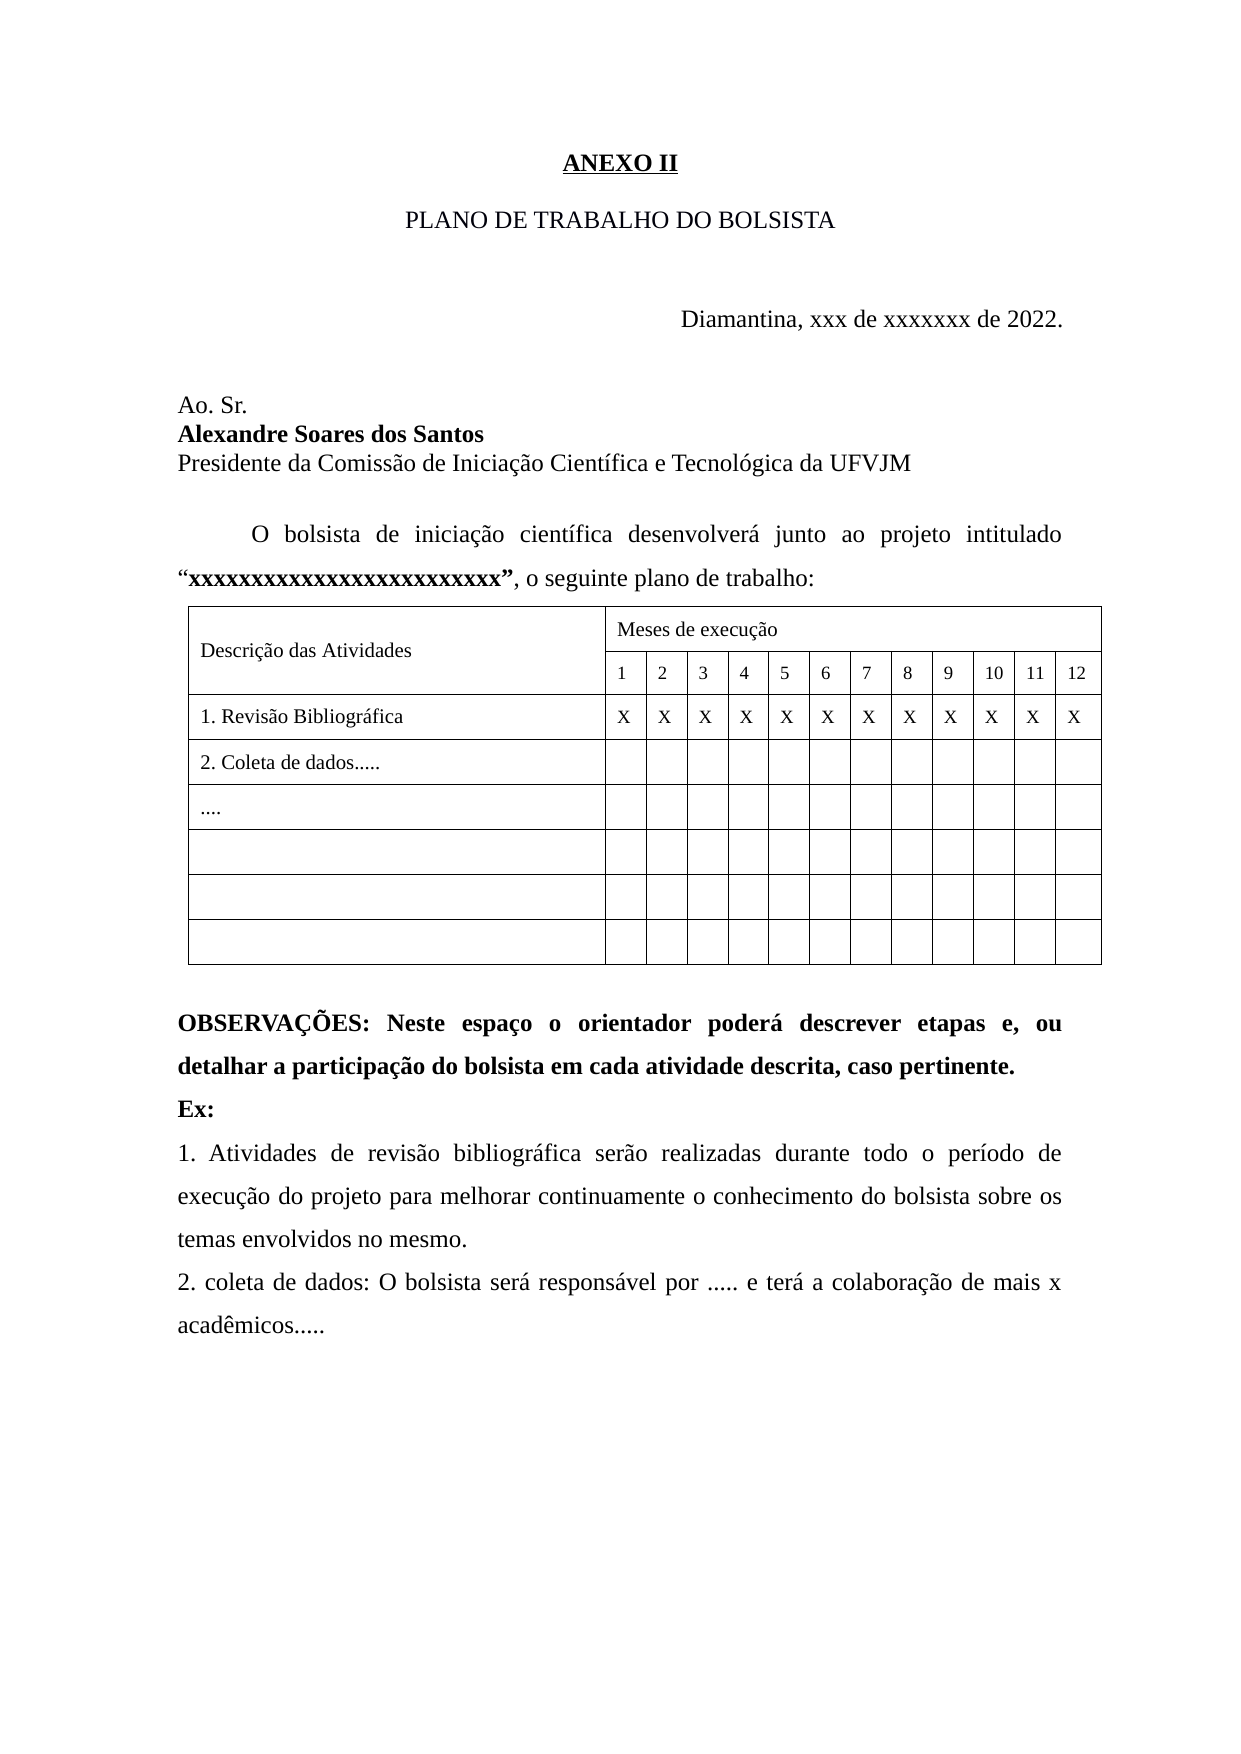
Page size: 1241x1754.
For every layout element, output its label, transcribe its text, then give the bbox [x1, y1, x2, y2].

table_cell 12 [1056, 652, 1101, 693]
table_cell [810, 830, 850, 874]
table_cell [729, 740, 768, 784]
table_cell [810, 785, 850, 829]
table_cell [769, 830, 809, 874]
table_cell [729, 875, 768, 919]
table_cell [851, 740, 891, 784]
table_cell 6 [810, 652, 850, 693]
table_cell X [647, 695, 687, 738]
table_cell [892, 920, 932, 964]
table_cell [1056, 920, 1101, 964]
table_cell [851, 830, 891, 874]
table_cell [769, 875, 809, 919]
table_cell X [810, 695, 850, 738]
table_cell [1015, 920, 1055, 964]
table_cell X [1056, 695, 1101, 738]
table_cell 4 [729, 652, 768, 693]
table_cell [851, 785, 891, 829]
table_cell [647, 830, 687, 874]
table_cell X [892, 695, 932, 738]
table_cell [189, 830, 605, 874]
table_cell 1. Revisão Bibliográfica [189, 695, 605, 738]
table_cell [729, 785, 768, 829]
table_cell [729, 830, 768, 874]
table_cell [189, 875, 605, 919]
table_cell [1056, 785, 1101, 829]
table_cell X [606, 695, 646, 738]
table_cell [933, 830, 973, 874]
table_cell [769, 920, 809, 964]
table_cell 9 [933, 652, 973, 693]
table_cell [769, 740, 809, 784]
table_cell [606, 875, 646, 919]
text Ao. Sr. [177, 390, 1063, 419]
table_cell [892, 875, 932, 919]
text 1. Atividades de revisão bibliográfica serão realizadas durante todo o período de execução do projeto para melhorar continuamente o conhecimento do bolsista sobre os temas envolvidos no mesmo. [177, 1138, 1063, 1253]
table_cell [688, 740, 728, 784]
table_cell 2. Coleta de dados..... [189, 740, 605, 784]
table_cell [1015, 830, 1055, 874]
table_cell [189, 920, 605, 964]
table_cell 10 [974, 652, 1014, 693]
table_cell [606, 740, 646, 784]
table_cell X [769, 695, 809, 738]
text Ex: [177, 1094, 1063, 1123]
table_cell [974, 740, 1014, 784]
table_cell [647, 875, 687, 919]
table_cell X [851, 695, 891, 738]
table_cell [933, 920, 973, 964]
table_cell [933, 875, 973, 919]
table_cell X [688, 695, 728, 738]
table_cell 8 [892, 652, 932, 693]
table_cell [810, 875, 850, 919]
table_cell [1056, 830, 1101, 874]
table_cell 1 [606, 652, 646, 693]
table_cell [1015, 740, 1055, 784]
table_cell [974, 830, 1014, 874]
table_cell [892, 830, 932, 874]
text Diamantina, xxx de xxxxxxx de 2022. [177, 304, 1063, 333]
table_cell [1056, 875, 1101, 919]
table_cell [688, 875, 728, 919]
table_cell [688, 830, 728, 874]
table_cell [647, 785, 687, 829]
text ANEXO II [177, 148, 1063, 176]
table_header Meses de execução [606, 607, 1101, 651]
table_cell [851, 920, 891, 964]
table_cell [851, 875, 891, 919]
table_cell [1015, 875, 1055, 919]
table_cell [606, 785, 646, 829]
table_cell [606, 920, 646, 964]
table_cell [647, 920, 687, 964]
table_cell 7 [851, 652, 891, 693]
text O bolsista de iniciação científica desenvolverá junto ao projeto intitulado “xxxxxxxxxxxxxxxxxxxxxxxxx”, o seguinte plano de trabalho: [177, 519, 1063, 591]
table_cell .... [189, 785, 605, 829]
table_cell [974, 920, 1014, 964]
table_cell [810, 740, 850, 784]
table_cell [688, 785, 728, 829]
table_cell [606, 830, 646, 874]
table_cell [769, 785, 809, 829]
text Presidente da Comissão de Iniciação Científica e Tecnológica da UFVJM [177, 448, 1063, 476]
text 2. coleta de dados: O bolsista será responsável por ..... e terá a colaboração de mais x acadêmicos..... [177, 1267, 1063, 1339]
table_cell X [1015, 695, 1055, 738]
table_header Descrição das Atividades [189, 607, 605, 693]
table_cell 2 [647, 652, 687, 693]
table_cell 11 [1015, 652, 1055, 693]
table_cell [810, 920, 850, 964]
table_cell [892, 740, 932, 784]
table_cell [1056, 740, 1101, 784]
table_cell [688, 920, 728, 964]
table_cell [974, 785, 1014, 829]
text PLANO DE TRABALHO DO BOLSISTA [177, 205, 1063, 234]
table_cell X [933, 695, 973, 738]
table_cell [729, 920, 768, 964]
table_cell [647, 740, 687, 784]
table_cell [933, 785, 973, 829]
table_cell X [974, 695, 1014, 738]
table_cell 5 [769, 652, 809, 693]
table_cell [933, 740, 973, 784]
table_cell [1015, 785, 1055, 829]
table_cell [892, 785, 932, 829]
table_cell 3 [688, 652, 728, 693]
table_cell X [729, 695, 768, 738]
text Alexandre Soares dos Santos [177, 419, 1063, 448]
table_cell [974, 875, 1014, 919]
text OBSERVAÇÕES: Neste espaço o orientador poderá descrever etapas e, ou detalhar a participação do bolsista em cada atividade descrita, caso pertinente. [177, 1008, 1063, 1080]
